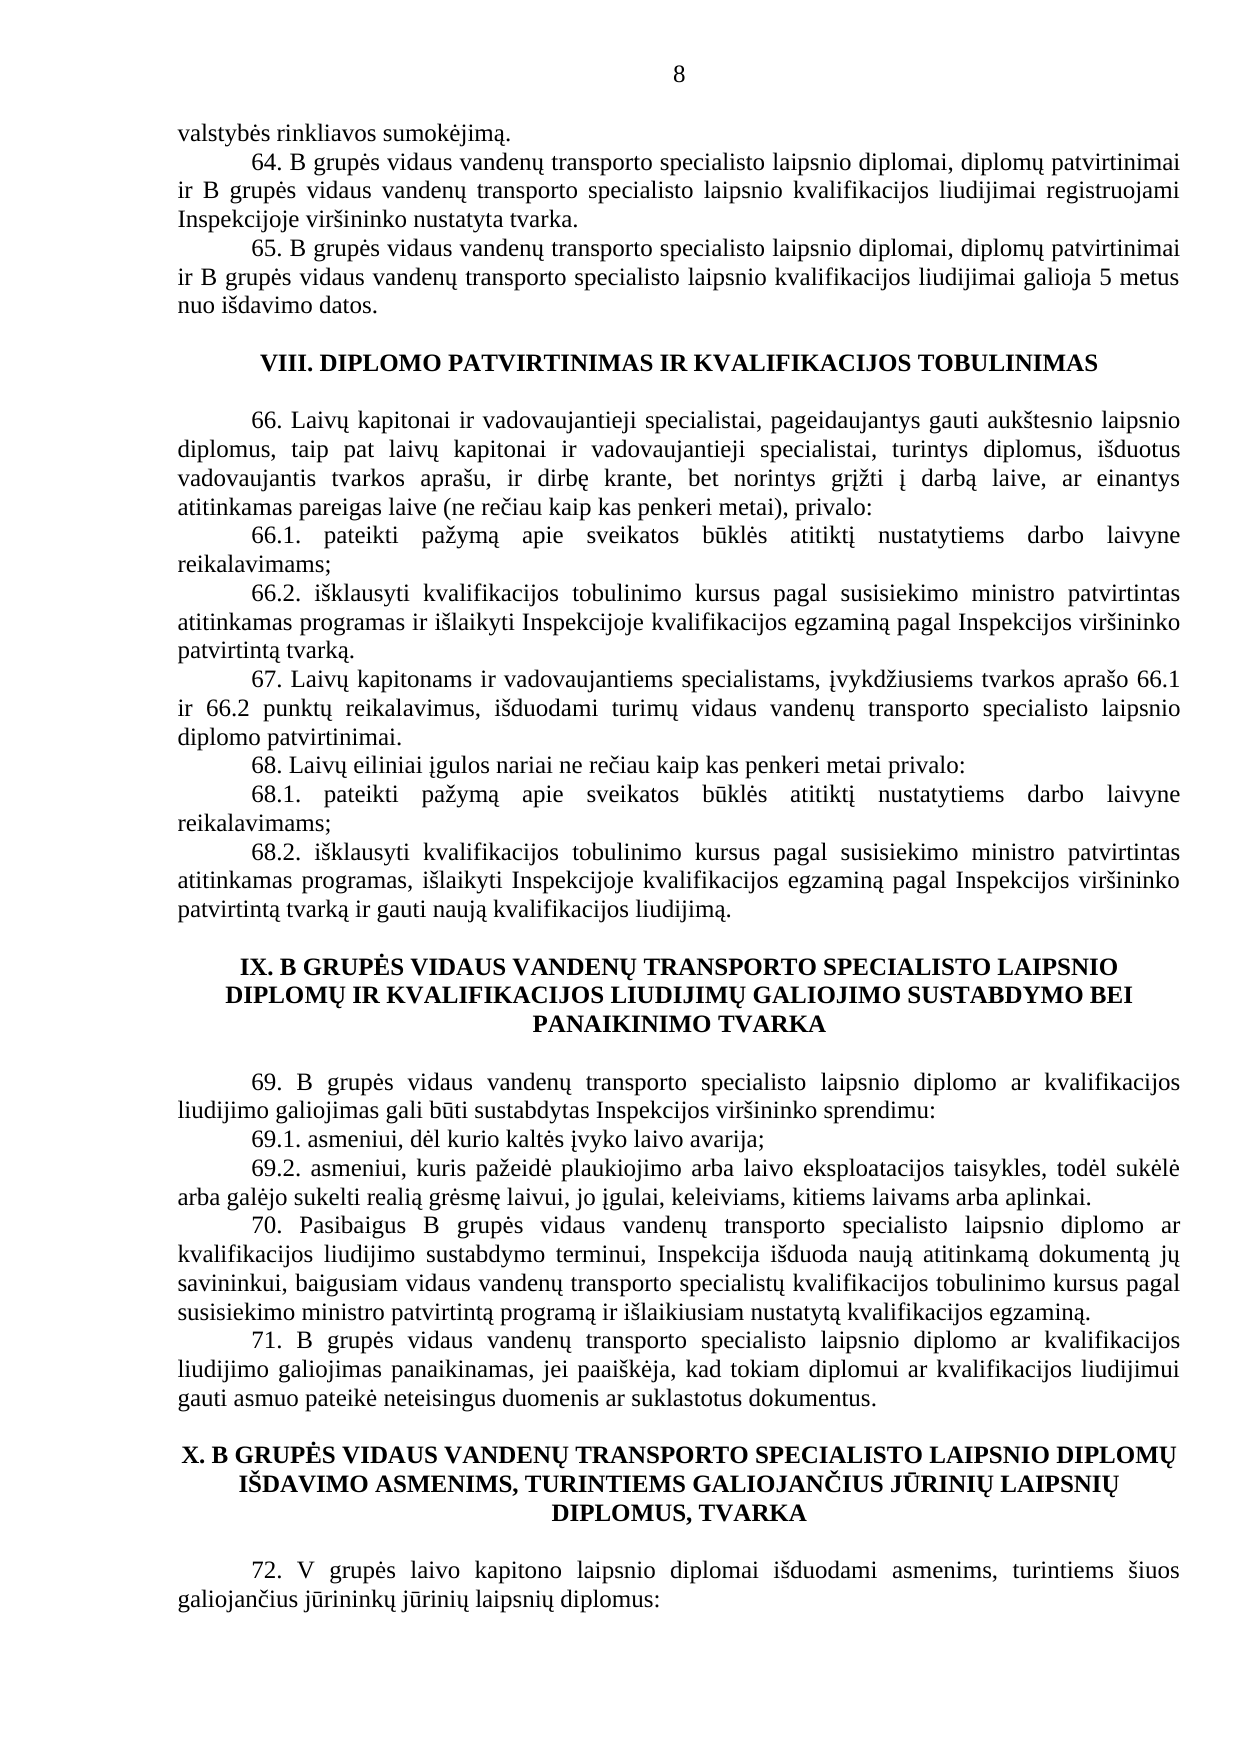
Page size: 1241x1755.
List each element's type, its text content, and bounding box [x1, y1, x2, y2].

text 69. B grupės vidaus vandenų transporto specialisto laipsnio diplomo ar kvalifikacijos liudijimo galiojimas gali būti sustabdytas Inspekcijos viršininko sprendimu: [177, 1067, 1181, 1124]
text 65. B grupės vidaus vandenų transporto specialisto laipsnio diplomai, diplomų patvirtinimai ir B grupės vidaus vandenų transporto specialisto laipsnio kvalifikacijos liudijimai galioja 5 metus nuo išdavimo datos. [177, 233, 1181, 319]
text 69.2. asmeniui, kuris pažeidė plaukiojimo arba laivo eksploatacijos taisykles, todėl sukėlė arba galėjo sukelti realią grėsmę laivui, jo įgulai, keleiviams, kitiems laivams arba aplinkai. [177, 1153, 1181, 1211]
text 66.1. pateikti pažymą apie sveikatos būklės atitiktį nustatytiems darbo laivyne reikalavimams; [177, 521, 1181, 578]
text 64. B grupės vidaus vandenų transporto specialisto laipsnio diplomai, diplomų patvirtinimai ir B grupės vidaus vandenų transporto specialisto laipsnio kvalifikacijos liudijimai registruojami Inspekcijoje viršininko nustatyta tvarka. [177, 147, 1181, 233]
text 66.2. išklausyti kvalifikacijos tobulinimo kursus pagal susisiekimo ministro patvirtintas atitinkamas programas ir išlaikyti Inspekcijoje kvalifikacijos egzaminą pagal Inspekcijos viršininko patvirtintą tvarką. [177, 578, 1181, 664]
text X. B GRUPĖS VIDAUS VANDENŲ TRANSPORTO SPECIALISTO LAIPSNIO DIPLOMŲ IŠDAVIMO ASMENIMS, TURINTIEMS GALIOJANČIUS JŪRINIŲ LAIPSNIŲ DIPLOMUS, TVARKA [177, 1441, 1181, 1527]
text 68. Laivų eiliniai įgulos nariai ne rečiau kaip kas penkeri metai privalo: [177, 751, 1181, 779]
text 68.2. išklausyti kvalifikacijos tobulinimo kursus pagal susisiekimo ministro patvirtintas atitinkamas programas, išlaikyti Inspekcijoje kvalifikacijos egzaminą pagal Inspekcijos viršininko patvirtintą tvarką ir gauti naują kvalifikacijos liudijimą. [177, 837, 1181, 923]
text 67. Laivų kapitonams ir vadovaujantiems specialistams, įvykdžiusiems tvarkos aprašo 66.1 ir 66.2 punktų reikalavimus, išduodami turimų vidaus vandenų transporto specialisto laipsnio diplomo patvirtinimai. [177, 664, 1181, 751]
text valstybės rinkliavos sumokėjimą. [177, 118, 1181, 147]
text 66. Laivų kapitonai ir vadovaujantieji specialistai, pageidaujantys gauti aukštesnio laipsnio diplomus, taip pat laivų kapitonai ir vadovaujantieji specialistai, turintys diplomus, išduotus vadovaujantis tvarkos aprašu, ir dirbę krante, bet norintys grįžti į darbą laive, ar einantys atitinkamas pareigas laive (ne rečiau kaip kas penkeri metai), privalo: [177, 406, 1181, 521]
text IX. B GRUPĖS VIDAUS VANDENŲ TRANSPORTO SPECIALISTO LAIPSNIO DIPLOMŲ IR KVALIFIKACIJOS LIUDIJIMŲ GALIOJIMO SUSTABDYMO BEI PANAIKINIMO TVARKA [177, 952, 1181, 1038]
text VIII. DIPLOMO PATVIRTINIMAS IR KVALIFIKACIJOS TOBULINIMAS [177, 348, 1181, 377]
text 70. Pasibaigus B grupės vidaus vandenų transporto specialisto laipsnio diplomo ar kvalifikacijos liudijimo sustabdymo terminui, Inspekcija išduoda naują atitinkamą dokumentą jų savininkui, baigusiam vidaus vandenų transporto specialistų kvalifikacijos tobulinimo kursus pagal susisiekimo ministro patvirtintą programą ir išlaikiusiam nustatytą kvalifikacijos egzaminą. [177, 1211, 1181, 1326]
text 71. B grupės vidaus vandenų transporto specialisto laipsnio diplomo ar kvalifikacijos liudijimo galiojimas panaikinamas, jei paaiškėja, kad tokiam diplomui ar kvalifikacijos liudijimui gauti asmuo pateikė neteisingus duomenis ar suklastotus dokumentus. [177, 1326, 1181, 1412]
text 72. V grupės laivo kapitono laipsnio diplomai išduodami asmenims, turintiems šiuos galiojančius jūrininkų jūrinių laipsnių diplomus: [177, 1556, 1181, 1613]
text 69.1. asmeniui, dėl kurio kaltės įvyko laivo avarija; [177, 1124, 1181, 1153]
text 68.1. pateikti pažymą apie sveikatos būklės atitiktį nustatytiems darbo laivyne reikalavimams; [177, 779, 1181, 837]
